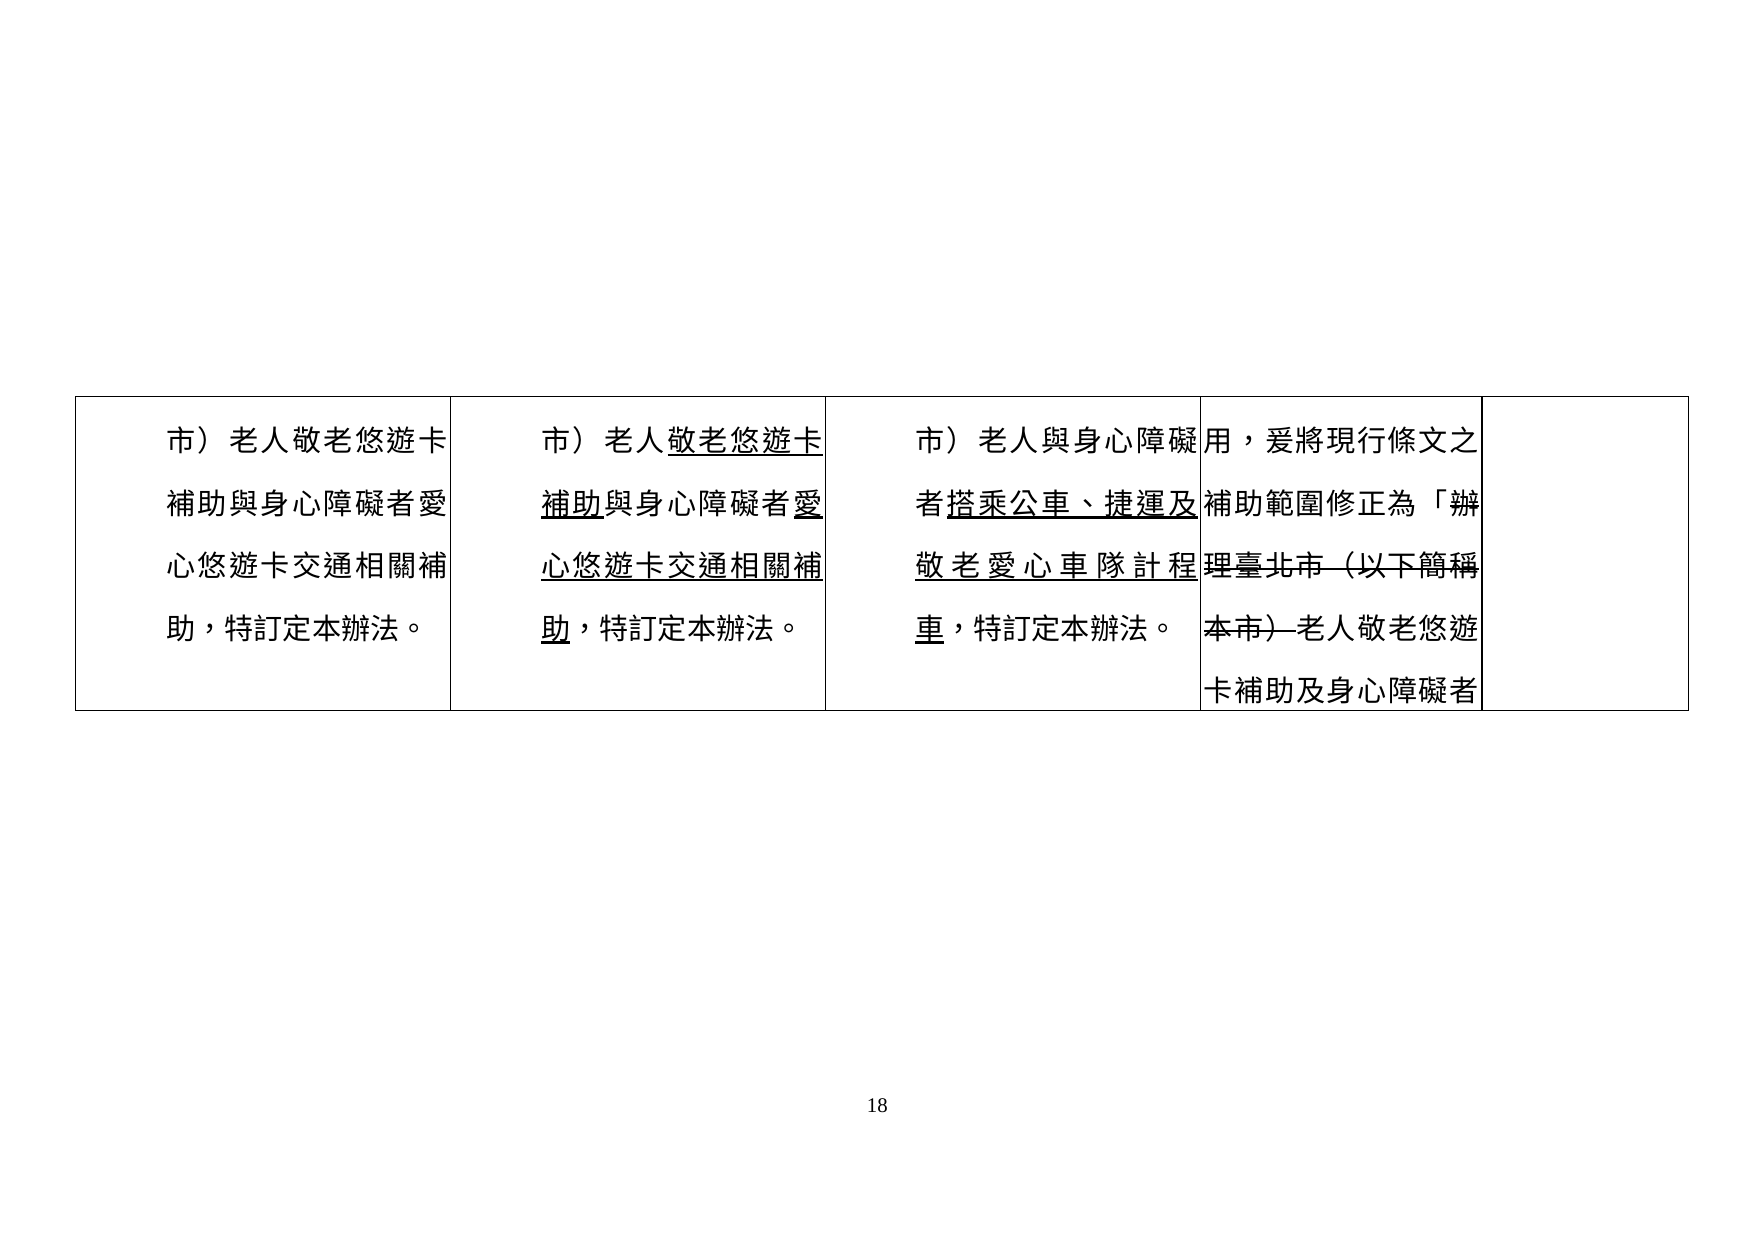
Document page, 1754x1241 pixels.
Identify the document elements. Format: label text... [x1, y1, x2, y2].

table_cell 市）老人敬老悠遊卡補助與身心障礙者愛心悠遊卡交通相關補助，特訂定本辦法。 [76, 397, 450, 710]
table_cell 市）老人與身心障礙者搭乘公車、捷運及敬老愛心車隊計程車，特訂定本辦法。 [826, 397, 1200, 710]
table_cell 用，爰將現行條文之補助範圍修正為「辦理臺北市（以下簡稱本市）老人敬老悠遊卡補助及身心障礙者 [1201, 397, 1481, 710]
table_cell 市）老人敬老悠遊卡補助與身心障礙者愛心悠遊卡交通相關補助，特訂定本辦法。 [451, 397, 825, 710]
table_cell [1483, 397, 1688, 710]
